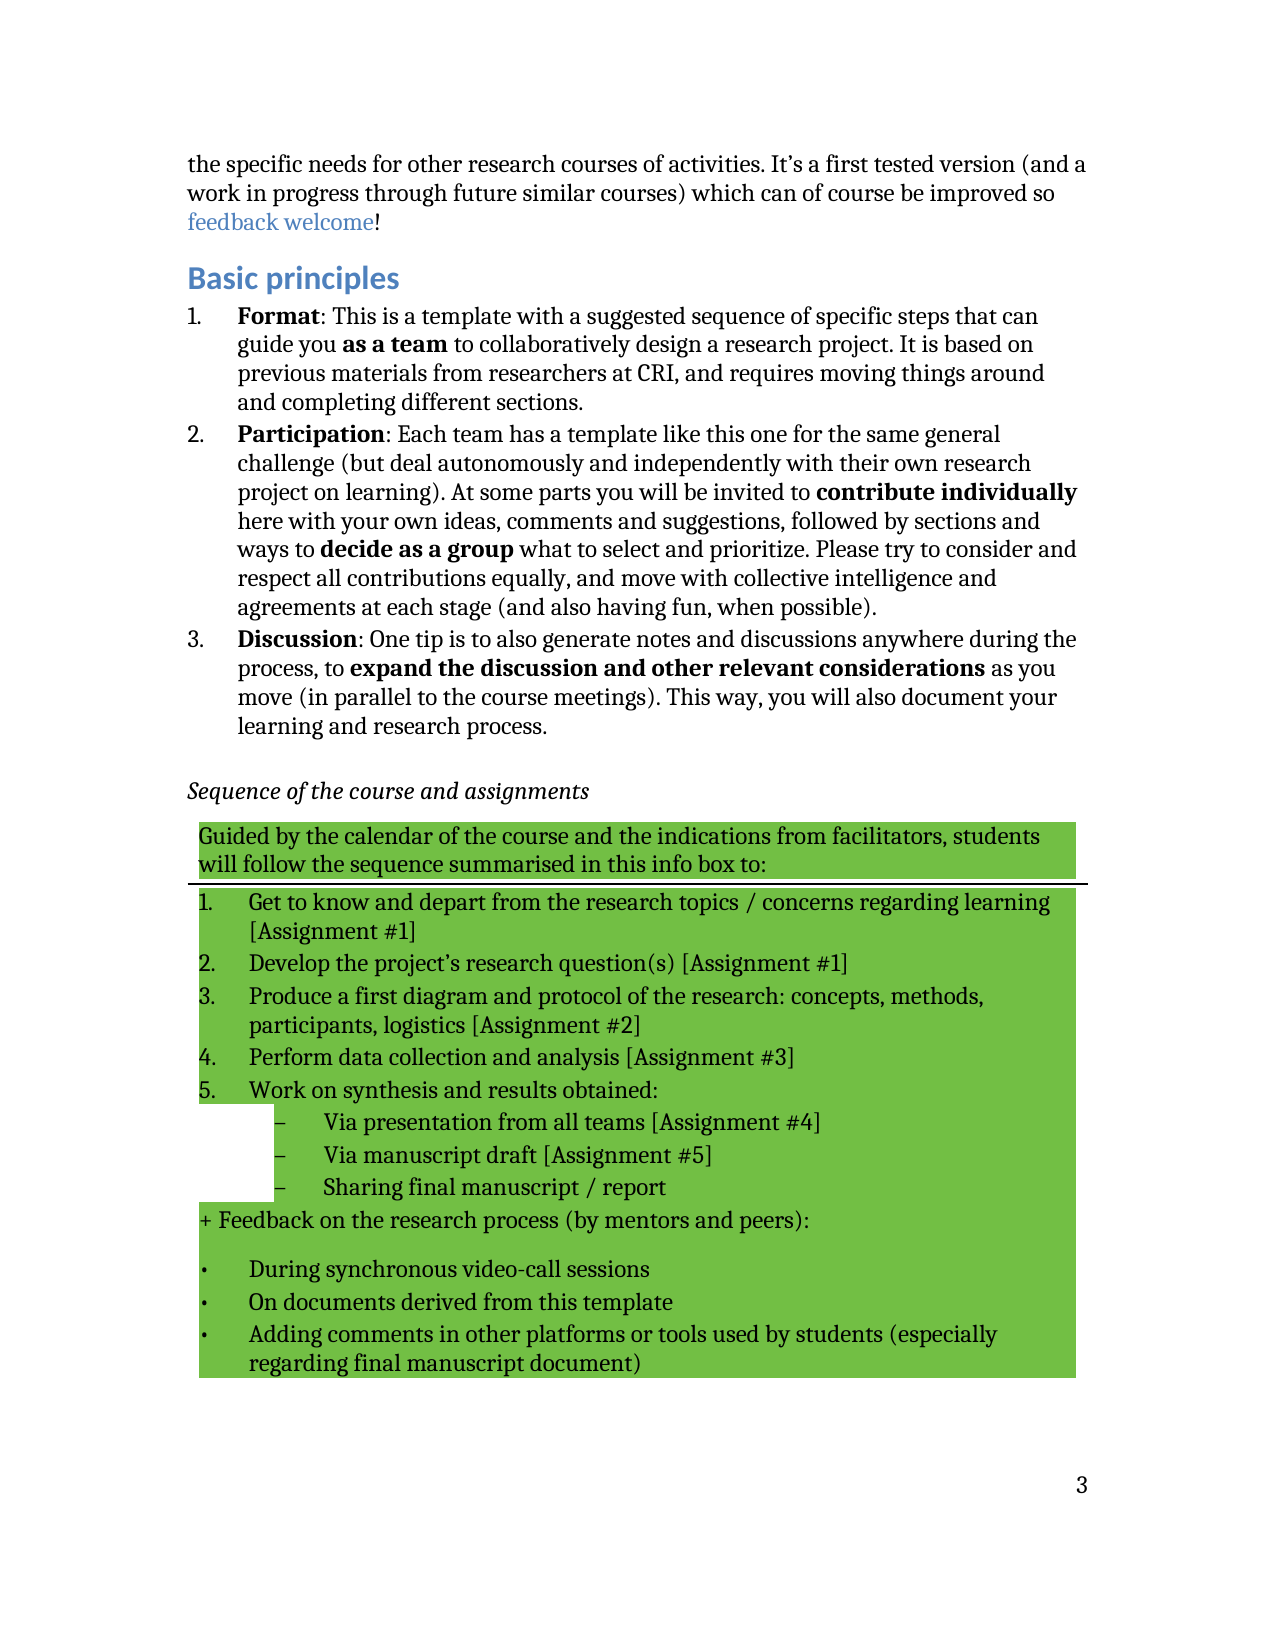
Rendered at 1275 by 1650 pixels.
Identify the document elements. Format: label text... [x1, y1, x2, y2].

list Discussion: One tip is to also generate notes and discussions anywhere during the process, to expand the discussion and other relevant considerations as you move (in parallel to the course meetings). This way, you will also document your learning and research process. [187, 625, 1087, 740]
list Format: This is a template with a suggested sequence of specific steps that can guide you as a team to collaboratively design a research project. It is based on previous materials from researchers at CRI, and requires moving things around and completing different sections. [187, 302, 1087, 417]
table_cell Get to know and depart from the research topics / concerns regarding learning [Assignment #1] Develop the project’s research question(s) [Assignment #1] Produce a first diagram and protocol of the research: concepts, methods, participants, logistics [Assignment #2] Perform data collection and analysis [Assignment #3] Work on synthesis and results obtained: Via presentation from all teams [Assignment #4] Via manuscript draft [Assignment #5] Sharing final manuscript / report + Feedback on the research process (by mentors and peers): During synchronous video-call sessions On documents derived from this template Adding comments in other platforms or tools used by students (especially regarding final manuscript document) [188, 885, 1087, 1381]
list Participation: Each team has a template like this one for the same general challenge (but deal autonomously and independently with their own research project on learning). At some parts you will be invited to contribute individually here with your own ideas, comments and suggestions, followed by sections and ways to decide as a group what to select and prioritize. Please try to consider and respect all contributions equally, and move with collective intelligence and agreements at each stage (and also having fun, when possible). [187, 420, 1087, 622]
subtitle Basic principles [187, 257, 1087, 298]
text Sequence of the course and assignments [187, 777, 1087, 805]
table_header Guided by the calendar of the course and the indications from facilitators, students will follow the sequence summarised in this info box to: [188, 818, 1087, 883]
text the specific needs for other research courses of activities. It’s a first tested version (and a work in progress through future similar courses) which can of course be improved so feedback welcome! [187, 150, 1087, 236]
